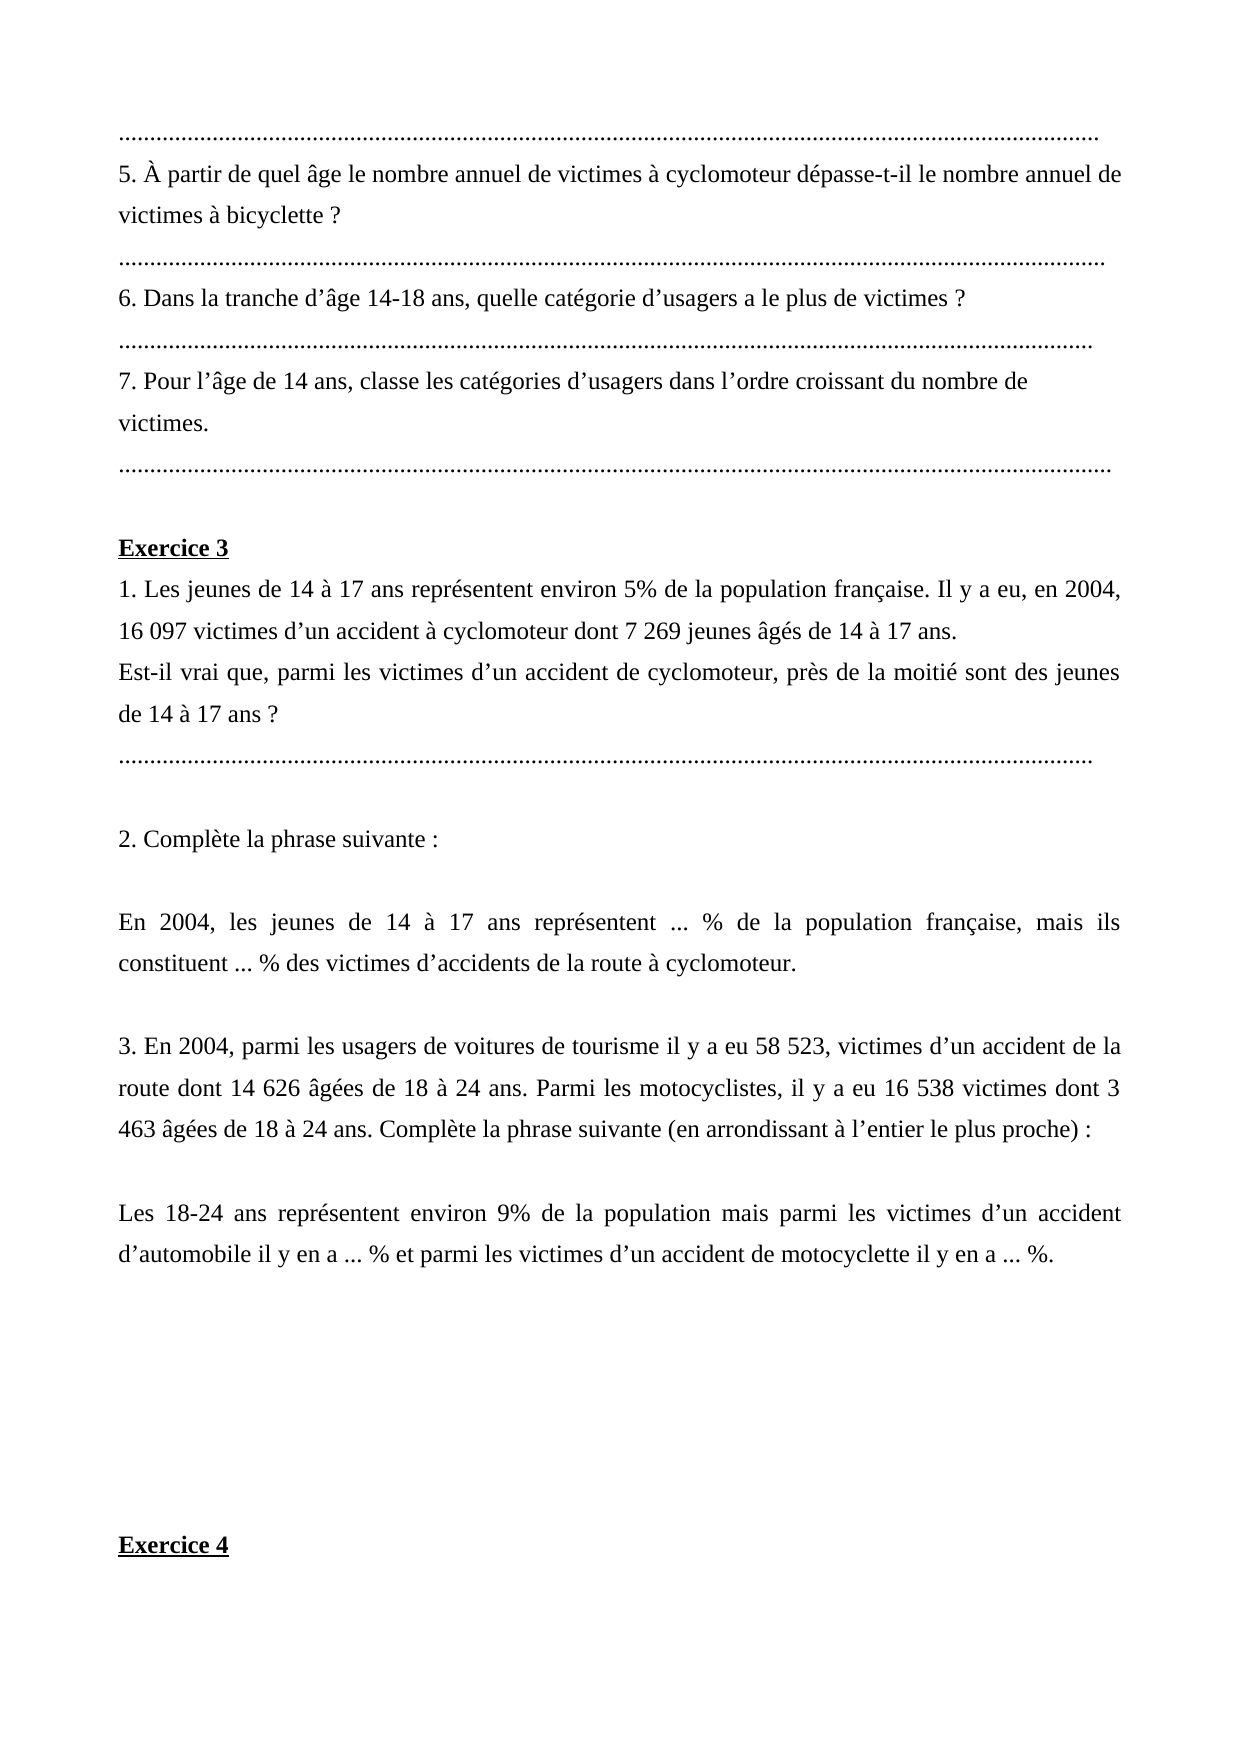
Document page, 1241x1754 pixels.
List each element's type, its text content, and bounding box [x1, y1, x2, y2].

text 6. Dans la tranche d’âge 14-18 ans, quelle catégorie d’usagers a le plus de victimes ? [118, 284, 1122, 312]
text ............................................................................................................................................................ [118, 742, 1122, 769]
text 3. En 2004, parmi les usagers de voitures de tourisme il y a eu 58 523, victimes d’un accident de la route dont 14 626 âgées de 18 à 24 ans. Parmi les motocyclistes, il y a eu 16 538 victimes dont 3 463 âgées de 18 à 24 ans. Complète la phrase suivante (en arrondissant à l’entier le plus proche) : [118, 1032, 1122, 1143]
text ............................................................................................................................................................. [118, 118, 1122, 146]
text Est-il vrai que, parmi les victimes d’un accident de cyclomoteur, près de la moitié sont des jeunes de 14 à 17 ans ? [118, 658, 1122, 728]
text Les 18-24 ans représentent environ 9% de la population mais parmi les victimes d’un accident d’automobile il y en a ... % et parmi les victimes d’un accident de motocyclette il y en a ... %. [118, 1199, 1122, 1268]
text 1. Les jeunes de 14 à 17 ans représentent environ 5% de la population française. Il y a eu, en 2004, 16 097 victimes d’un accident à cyclomoteur dont 7 269 jeunes âgés de 14 à 17 ans. [118, 575, 1122, 644]
text Exercice 3 [118, 534, 1122, 561]
text .............................................................................................................................................................. [118, 243, 1122, 271]
text En 2004, les jeunes de 14 à 17 ans représentent ... % de la population française, mais ils constituent ... % des victimes d’accidents de la route à cyclomoteur. [118, 908, 1122, 977]
text 2. Complète la phrase suivante : [118, 825, 1122, 852]
text ............................................................................................................................................................ [118, 326, 1122, 354]
text ............................................................................................................................................................... [118, 451, 1122, 478]
text 5. À partir de quel âge le nombre annuel de victimes à cyclomoteur dépasse-t-il le nombre annuel de victimes à bicyclette ? [118, 160, 1122, 229]
text Exercice 4 [118, 1531, 1122, 1559]
text 7. Pour l’âge de 14 ans, classe les catégories d’usagers dans l’ordre croissant du nombre de victimes. [118, 367, 1122, 437]
